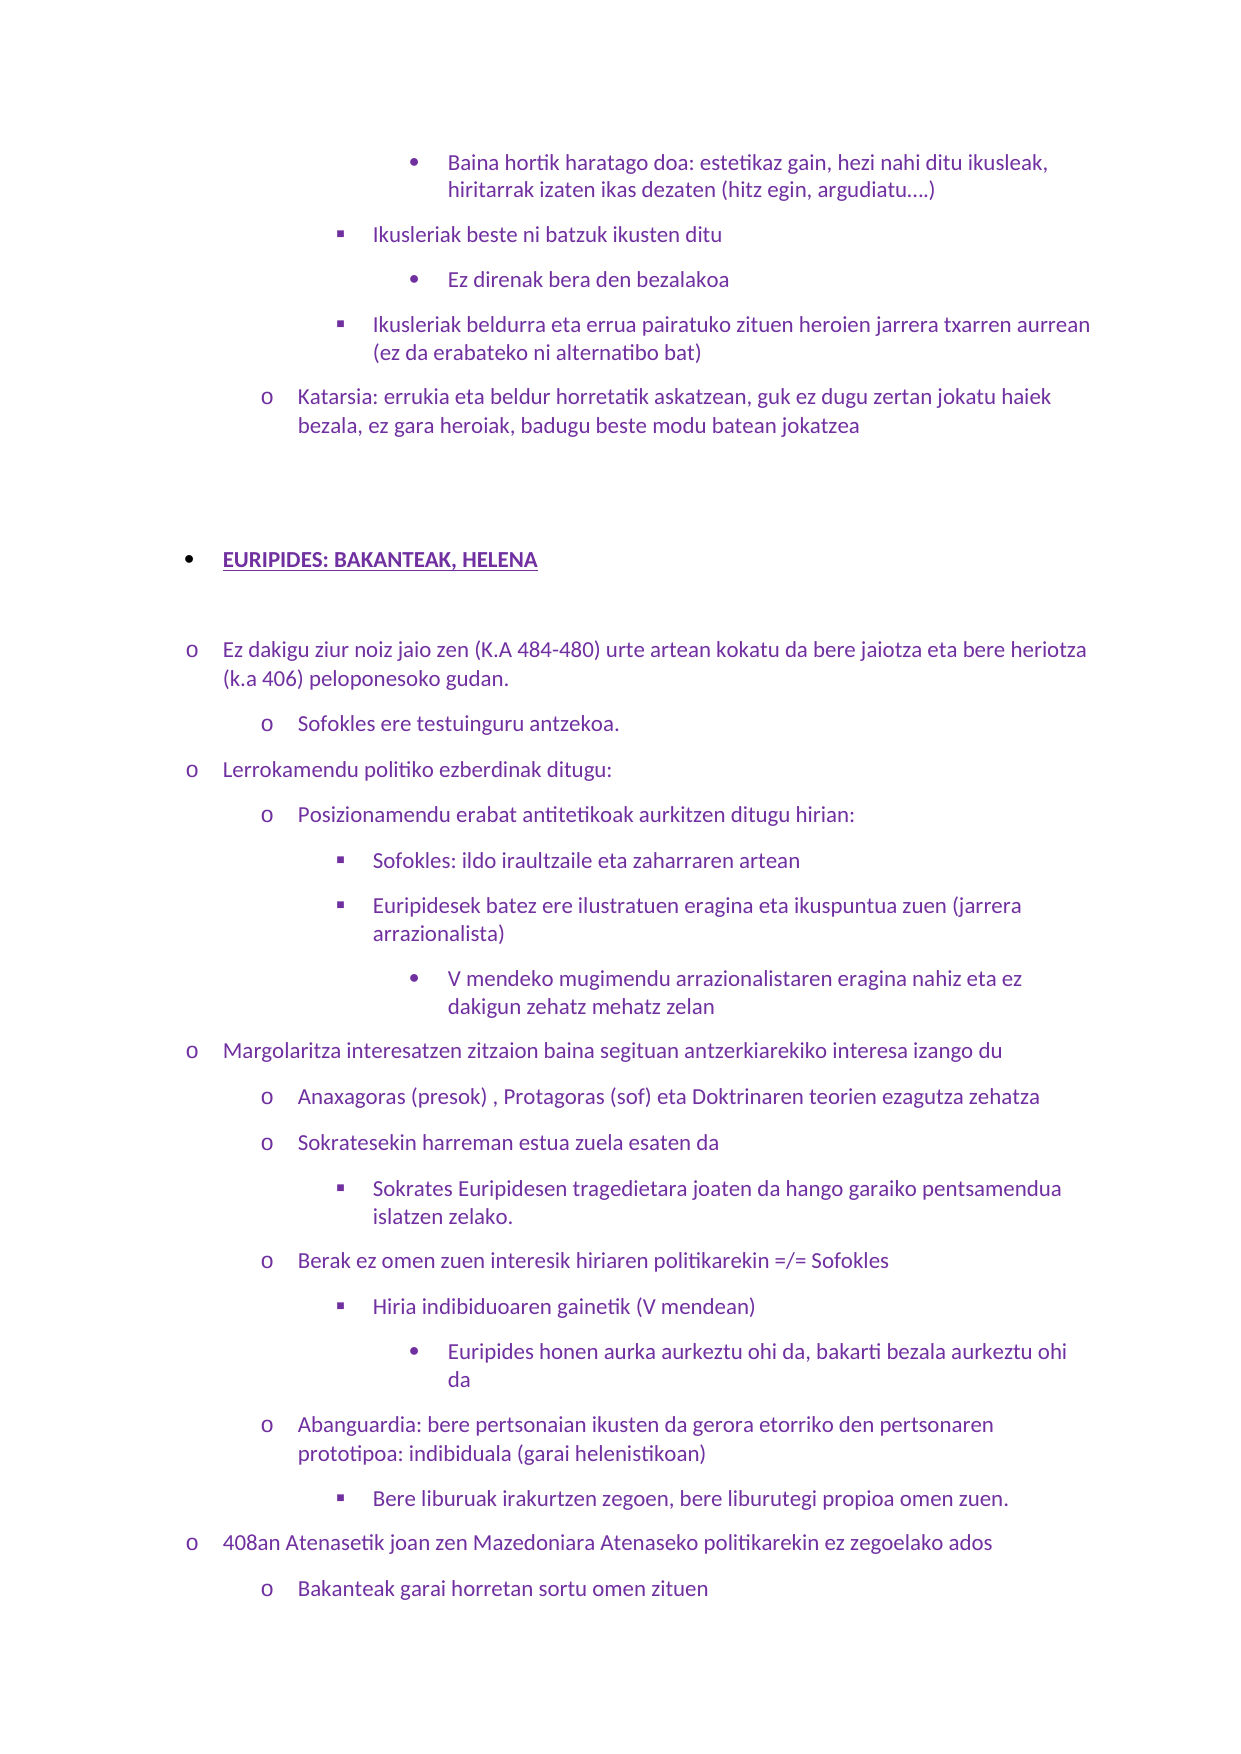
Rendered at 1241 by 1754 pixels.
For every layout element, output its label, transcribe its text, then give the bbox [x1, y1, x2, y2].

list 408an Atenasetik joan zen Mazedoniara Atenaseko politikarekin ez zegoelako ados [185, 1528, 1093, 1558]
list Sokrates Euripidesen tragedietara joaten da hango garaiko pentsamendua islatzen zelako. [335, 1174, 1093, 1230]
list Abanguardia: bere pertsonaian ikusten da gerora etorriko den pertsonaren prototipoa: indibiduala (garai helenistikoan) [260, 1410, 1093, 1467]
list Bakanteak garai horretan sortu omen zituen [260, 1574, 1093, 1603]
list Katarsia: errukia eta beldur horretatik askatzean, guk ez dugu zertan jokatu haiek bezala, ez gara heroiak, badugu beste modu batean jokatzea [260, 382, 1093, 439]
list Euripides honen aurka aurkeztu ohi da, bakarti bezala aurkeztu ohi da [410, 1337, 1093, 1393]
list V mendeko mugimendu arrazionalistaren eragina nahiz eta ez dakigun zehatz mehatz zelan [410, 964, 1093, 1020]
list Margolaritza interesatzen zitzaion baina segituan antzerkiarekiko interesa izango du [185, 1036, 1093, 1066]
list Sofokles: ildo iraultzaile eta zaharraren artean [335, 846, 1093, 874]
list Sokratesekin harreman estua zuela esaten da [260, 1128, 1093, 1157]
list Bere liburuak irakurtzen zegoen, bere liburutegi propioa omen zuen. [335, 1484, 1093, 1512]
list EURIPIDES: BAKANTEAK, HELENA [185, 546, 1093, 574]
list Ez dakigu ziur noiz jaio zen (K.A 484-480) urte artean kokatu da bere jaiotza eta bere heriotza (k.a 406) peloponesoko gudan. [185, 635, 1093, 692]
list Baina hortik haratago doa: estetikaz gain, hezi nahi ditu ikusleak, hiritarrak izaten ikas dezaten (hitz egin, argudiatu….) [410, 148, 1093, 204]
list Ikusleriak beldurra eta errua pairatuko zituen heroien jarrera txarren aurrean (ez da erabateko ni alternatibo bat) [335, 310, 1093, 366]
list Sofokles ere testuinguru antzekoa. [260, 709, 1093, 738]
list Lerrokamendu politiko ezberdinak ditugu: [185, 755, 1093, 784]
list Ez direnak bera den bezalakoa [410, 265, 1093, 293]
list Euripidesek batez ere ilustratuen eragina eta ikuspuntua zuen (jarrera arrazionalista) [335, 891, 1093, 947]
list Anaxagoras (presok) , Protagoras (sof) eta Doktrinaren teorien ezagutza zehatza [260, 1082, 1093, 1111]
list Ikusleriak beste ni batzuk ikusten ditu [335, 220, 1093, 248]
list Berak ez omen zuen interesik hiriaren politikarekin =/= Sofokles [260, 1247, 1093, 1276]
list Posizionamendu erabat antitetikoak aurkitzen ditugu hirian: [260, 801, 1093, 830]
list Hiria indibiduoaren gainetik (V mendean) [335, 1292, 1093, 1321]
